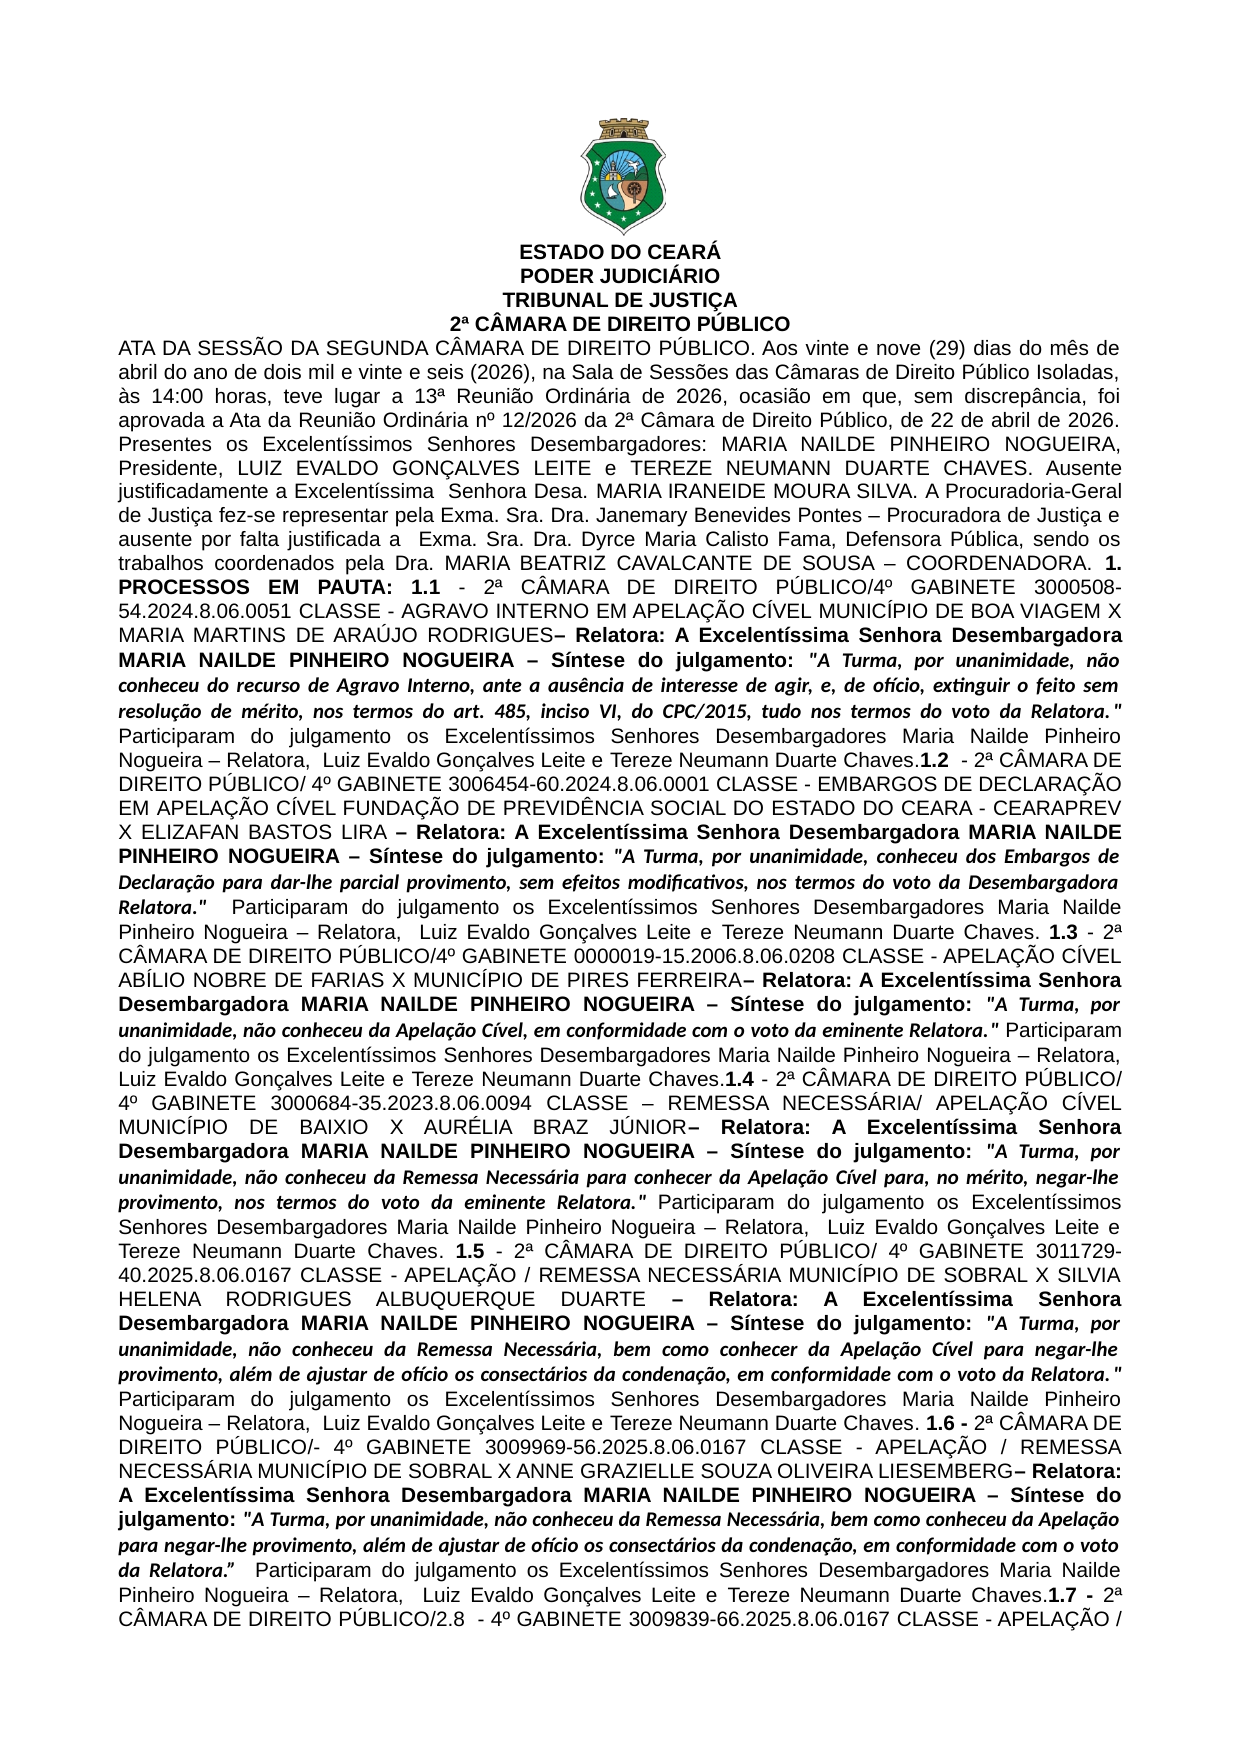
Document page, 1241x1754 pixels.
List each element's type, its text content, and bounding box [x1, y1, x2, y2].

text PODER JUDICIÁRIO [118, 264, 1122, 288]
text ATA DA SESSÃO DA SEGUNDA CÂMARA DE DIREITO PÚBLICO. Aos vinte e nove (29) dias do mês de abril do ano de dois mil e vinte e seis (2026), na Sala de Sessões das Câmaras de Direito Público Isoladas, às 14:00 horas, teve lugar a 13ª Reunião Ordinária de 2026, ocasião em que, sem discrepância, foi aprovada a Ata da Reunião Ordinária nº 12/2026 da 2ª Câmara de Direito Público, de 22 de abril de 2026. Presentes os Excelentíssimos Senhores Desembargadores: MARIA NAILDE PINHEIRO NOGUEIRA, Presidente, LUIZ EVALDO GONÇALVES LEITE e TEREZE NEUMANN DUARTE CHAVES. Ausente justificadamente a Excelentíssima Senhora Desa. MARIA IRANEIDE MOURA SILVA. A Procuradoria-Geral de Justiça fez-se representar pela Exma. Sra. Dra. Janemary Benevides Pontes – Procuradora de Justiça e ausente por falta justificada a Exma. Sra. Dra. Dyrce Maria Calisto Fama, Defensora Pública, sendo os trabalhos coordenados pela Dra. MARIA BEATRIZ CAVALCANTE DE SOUSA – COORDENADORA. 1. PROCESSOS EM PAUTA: 1.1 - 2ª CÂMARA DE DIREITO PÚBLICO/4º GABINETE 3000508-54.2024.8.06.0051 CLASSE - AGRAVO INTERNO EM APELAÇÃO CÍVEL MUNICÍPIO DE BOA VIAGEM X MARIA MARTINS DE ARAÚJO RODRIGUES– Relatora: A Excelentíssima Senhora Desembargadora MARIA NAILDE PINHEIRO NOGUEIRA – Síntese do julgamento: "A Turma, por unanimidade, não conheceu do recurso de Agravo Interno, ante a ausência de interesse de agir, e, de ofício, extinguir o feito sem resolução de mérito, nos termos do art. 485, inciso VI, do CPC/2015, tudo nos termos do voto da Relatora." Participaram do julgamento os Excelentíssimos Senhores Desembargadores Maria Nailde Pinheiro Nogueira – Relatora, Luiz Evaldo Gonçalves Leite e Tereze Neumann Duarte Chaves.1.2 - 2ª CÂMARA DE DIREITO PÚBLICO/ 4º GABINETE 3006454-60.2024.8.06.0001 CLASSE - EMBARGOS DE DECLARAÇÃO EM APELAÇÃO CÍVEL FUNDAÇÃO DE PREVIDÊNCIA SOCIAL DO ESTADO DO CEARA - CEARAPREV X ELIZAFAN BASTOS LIRA – Relatora: A Excelentíssima Senhora Desembargadora MARIA NAILDE PINHEIRO NOGUEIRA – Síntese do julgamento: "A Turma, por unanimidade, conheceu dos Embargos de Declaração para dar-lhe parcial provimento, sem efeitos modificativos, nos termos do voto da Desembargadora Relatora." Participaram do julgamento os Excelentíssimos Senhores Desembargadores Maria Nailde Pinheiro Nogueira – Relatora, Luiz Evaldo Gonçalves Leite e Tereze Neumann Duarte Chaves. 1.3 - 2ª CÂMARA DE DIREITO PÚBLICO/4º GABINETE 0000019-15.2006.8.06.0208 CLASSE - APELAÇÃO CÍVEL ABÍLIO NOBRE DE FARIAS X MUNICÍPIO DE PIRES FERREIRA– Relatora: A Excelentíssima Senhora Desembargadora MARIA NAILDE PINHEIRO NOGUEIRA – Síntese do julgamento: "A Turma, por unanimidade, não conheceu da Apelação Cível, em conformidade com o voto da eminente Relatora." Participaram do julgamento os Excelentíssimos Senhores Desembargadores Maria Nailde Pinheiro Nogueira – Relatora, Luiz Evaldo Gonçalves Leite e Tereze Neumann Duarte Chaves.1.4 - 2ª CÂMARA DE DIREITO PÚBLICO/ 4º GABINETE 3000684-35.2023.8.06.0094 CLASSE – REMESSA NECESSÁRIA/ APELAÇÃO CÍVEL MUNICÍPIO DE BAIXIO X AURÉLIA BRAZ JÚNIOR– Relatora: A Excelentíssima Senhora Desembargadora MARIA NAILDE PINHEIRO NOGUEIRA – Síntese do julgamento: "A Turma, por unanimidade, não conheceu da Remessa Necessária para conhecer da Apelação Cível para, no mérito, negar-lhe provimento, nos termos do voto da eminente Relatora." Participaram do julgamento os Excelentíssimos Senhores Desembargadores Maria Nailde Pinheiro Nogueira – Relatora, Luiz Evaldo Gonçalves Leite e Tereze Neumann Duarte Chaves. 1.5 - 2ª CÂMARA DE DIREITO PÚBLICO/ 4º GABINETE 3011729-40.2025.8.06.0167 CLASSE - APELAÇÃO / REMESSA NECESSÁRIA MUNICÍPIO DE SOBRAL X SILVIA HELENA RODRIGUES ALBUQUERQUE DUARTE – Relatora: A Excelentíssima Senhora Desembargadora MARIA NAILDE PINHEIRO NOGUEIRA – Síntese do julgamento: "A Turma, por unanimidade, não conheceu da Remessa Necessária, bem como conhecer da Apelação Cível para negar-lhe provimento, além de ajustar de ofício os consectários da condenação, em conformidade com o voto da Relatora." Participaram do julgamento os Excelentíssimos Senhores Desembargadores Maria Nailde Pinheiro Nogueira – Relatora, Luiz Evaldo Gonçalves Leite e Tereze Neumann Duarte Chaves. 1.6 - 2ª CÂMARA DE DIREITO PÚBLICO/- 4º GABINETE 3009969-56.2025.8.06.0167 CLASSE - APELAÇÃO / REMESSA NECESSÁRIA MUNICÍPIO DE SOBRAL X ANNE GRAZIELLE SOUZA OLIVEIRA LIESEMBERG– Relatora: A Excelentíssima Senhora Desembargadora MARIA NAILDE PINHEIRO NOGUEIRA – Síntese do julgamento: "A Turma, por unanimidade, não conheceu da Remessa Necessária, bem como conheceu da Apelação para negar-lhe provimento, além de ajustar de ofício os consectários da condenação, em conformidade com o voto da Relatora.” Participaram do julgamento os Excelentíssimos Senhores Desembargadores Maria Nailde Pinheiro Nogueira – Relatora, Luiz Evaldo Gonçalves Leite e Tereze Neumann Duarte Chaves.1.7 - 2ª CÂMARA DE DIREITO PÚBLICO/2.8 - 4º GABINETE 3009839-66.2025.8.06.0167 CLASSE - APELAÇÃO / [118, 336, 1122, 1631]
text 2ª CÂMARA DE DIREITO PÚBLICO [118, 312, 1122, 336]
text ESTADO DO CEARÁ [118, 240, 1122, 264]
text TRIBUNAL DE JUSTIÇA [118, 288, 1122, 312]
